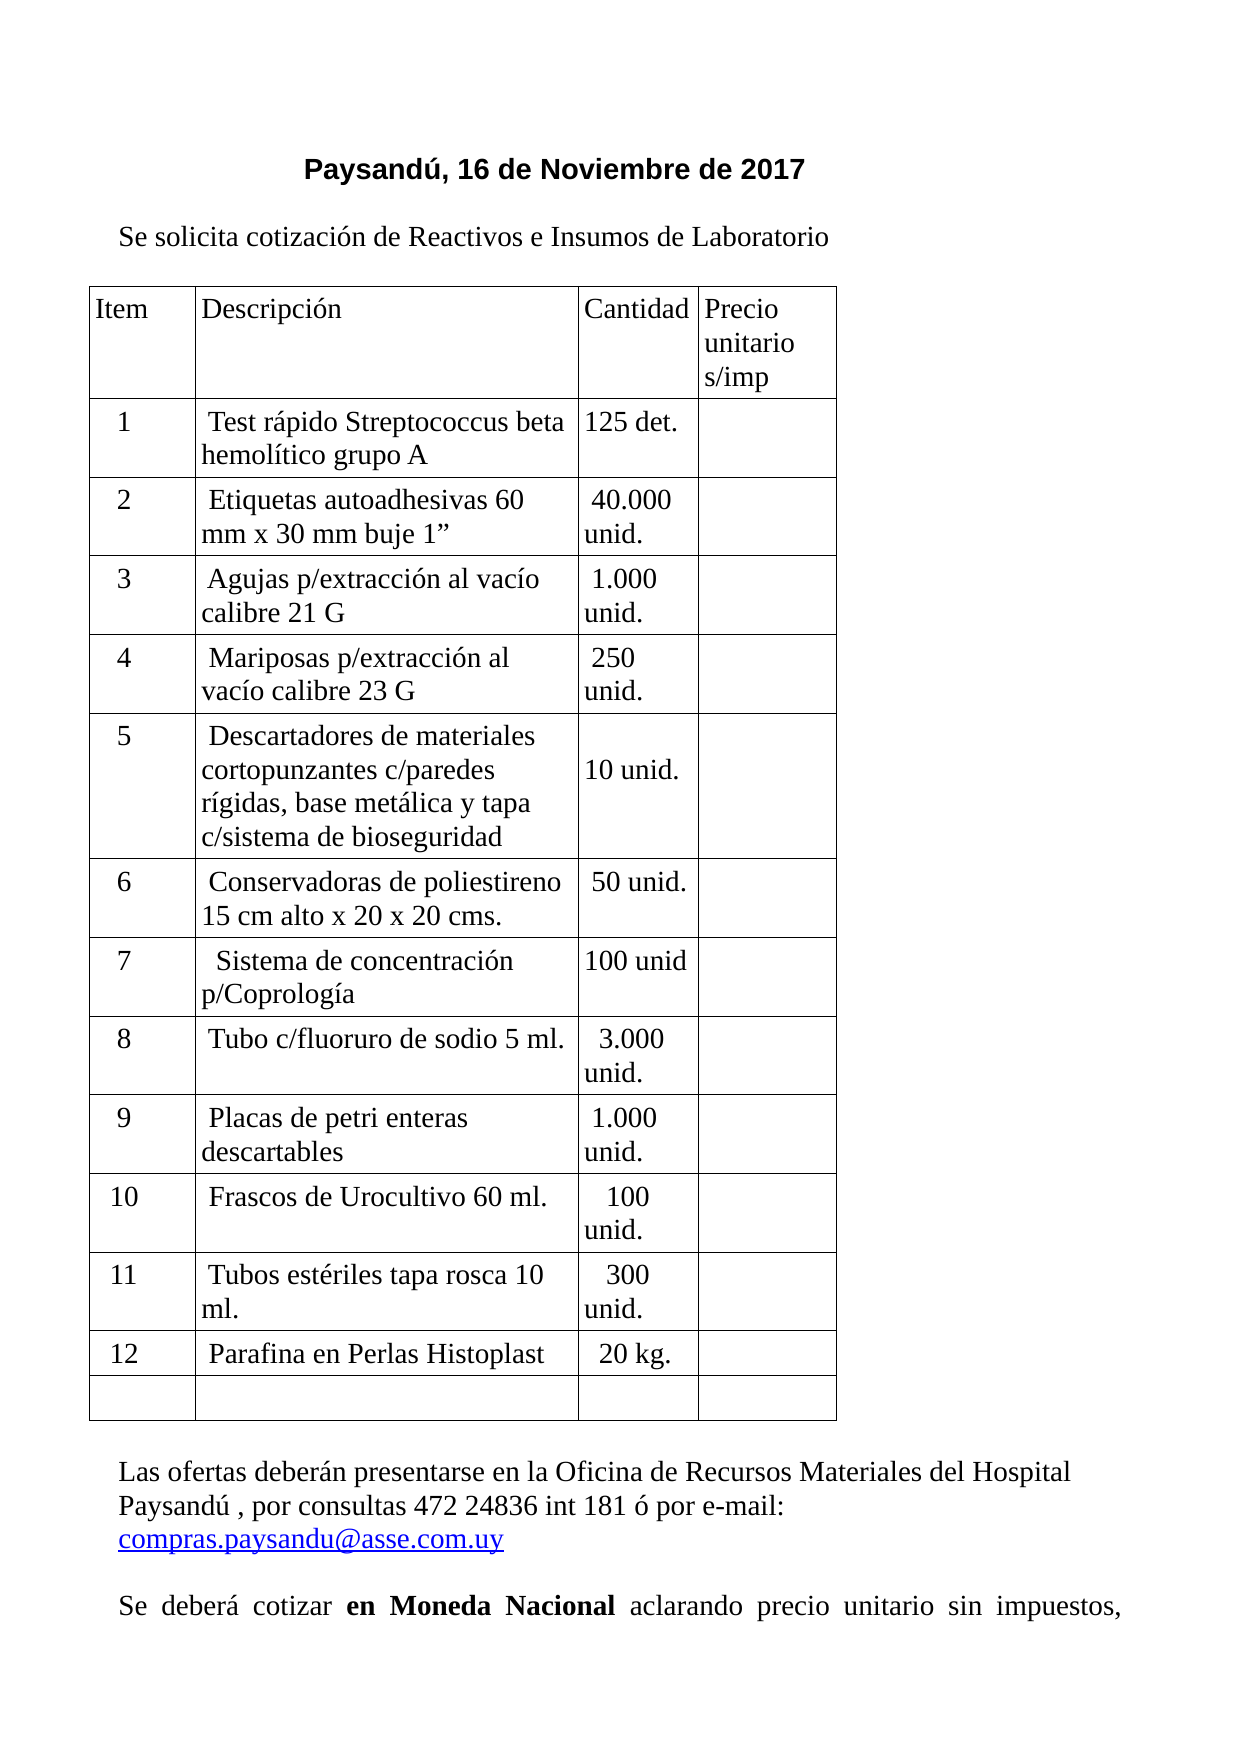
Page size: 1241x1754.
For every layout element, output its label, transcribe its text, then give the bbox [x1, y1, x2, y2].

table_cell [196, 1376, 578, 1420]
table_cell 8 [90, 1017, 195, 1094]
table_cell Descartadores de materiales cortopunzantes c/paredes rígidas, base metálica y tapa c/sistema de bioseguridad [196, 714, 578, 858]
table_cell [699, 1095, 836, 1173]
table_cell 1.000 unid. [579, 1095, 698, 1173]
table_cell 1.000 unid. [579, 556, 698, 634]
table_cell [699, 399, 836, 477]
table_cell 100 unid. [579, 1174, 698, 1252]
text Las ofertas deberán presentarse en la Oficina de Recursos Materiales del Hospital Paysandú , por consultas 472 24836 int 181 ó por e-mail: compras.paysandu@asse.com.uy [118, 1454, 1122, 1555]
table_cell 6 [90, 859, 195, 937]
table_cell [90, 1376, 195, 1420]
table_cell [699, 478, 836, 555]
table_cell [699, 1253, 836, 1330]
table_cell Parafina en Perlas Histoplast [196, 1331, 578, 1375]
table_cell Sistema de concentración p/Coprología [196, 938, 578, 1016]
table_cell 250 unid. [579, 635, 698, 713]
table_cell Placas de petri enteras descartables [196, 1095, 578, 1173]
table_cell [699, 635, 836, 713]
table_cell [579, 1376, 698, 1420]
table_cell 3 [90, 556, 195, 634]
table_header Precio unitario s/imp [699, 287, 836, 398]
table_cell 12 [90, 1331, 195, 1375]
table_cell [699, 859, 836, 937]
table_cell [699, 1017, 836, 1094]
table_cell [699, 1174, 836, 1252]
table_cell Test rápido Streptococcus beta hemolítico grupo A [196, 399, 578, 477]
table_cell Mariposas p/extracción al vacío calibre 23 G [196, 635, 578, 713]
table_cell [699, 556, 836, 634]
table_header Descripción [196, 287, 578, 398]
table_cell 4 [90, 635, 195, 713]
text Se deberá cotizar en Moneda Nacional aclarando precio unitario sin impuestos, [118, 1588, 1122, 1622]
table_cell Frascos de Urocultivo 60 ml. [196, 1174, 578, 1252]
table_header Cantidad [579, 287, 698, 398]
table_cell Etiquetas autoadhesivas 60 mm x 30 mm buje 1” [196, 478, 578, 555]
table_cell 11 [90, 1253, 195, 1330]
table_cell 100 unid [579, 938, 698, 1016]
table_cell Agujas p/extracción al vacío calibre 21 G [196, 556, 578, 634]
table_cell 125 det. [579, 399, 698, 477]
table_cell 3.000 unid. [579, 1017, 698, 1094]
table_cell 9 [90, 1095, 195, 1173]
table_cell Tubos estériles tapa rosca 10 ml. [196, 1253, 578, 1330]
table_cell 7 [90, 938, 195, 1016]
table_cell 1 [90, 399, 195, 477]
table_cell 2 [90, 478, 195, 555]
text Se solicita cotización de Reactivos e Insumos de Laboratorio [118, 219, 1122, 252]
text Paysandú, 16 de Noviembre de 2017 [118, 152, 1122, 185]
table_header Item [90, 287, 195, 398]
table_cell [699, 1331, 836, 1375]
table_cell 10 [90, 1174, 195, 1252]
table_cell 40.000 unid. [579, 478, 698, 555]
table_cell [699, 1376, 836, 1420]
table_cell 5 [90, 714, 195, 858]
table_cell Tubo c/fluoruro de sodio 5 ml. [196, 1017, 578, 1094]
table_cell [699, 714, 836, 858]
table_cell 300 unid. [579, 1253, 698, 1330]
table_cell 20 kg. [579, 1331, 698, 1375]
table_cell 10 unid. [579, 714, 698, 858]
table_cell 50 unid. [579, 859, 698, 937]
table_cell [699, 938, 836, 1016]
table_cell Conservadoras de poliestireno 15 cm alto x 20 x 20 cms. [196, 859, 578, 937]
